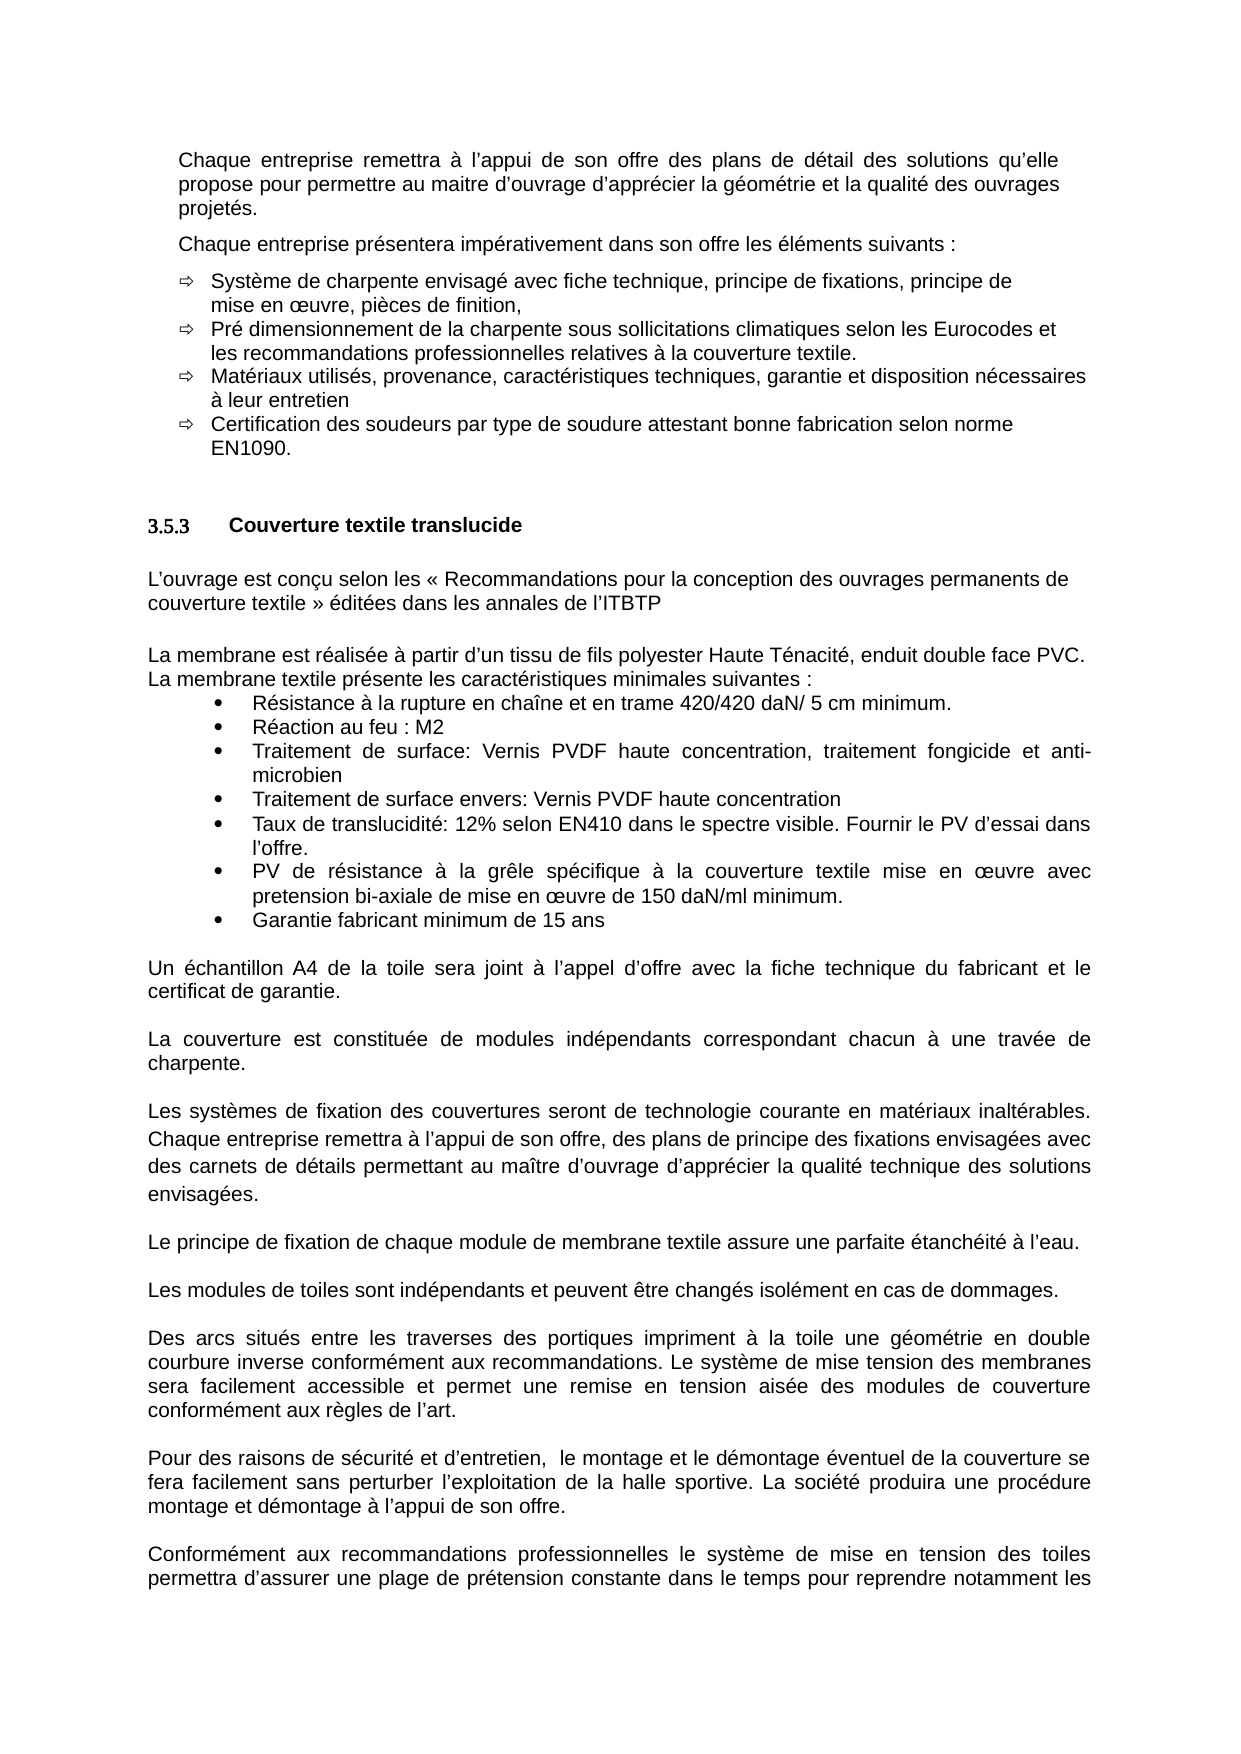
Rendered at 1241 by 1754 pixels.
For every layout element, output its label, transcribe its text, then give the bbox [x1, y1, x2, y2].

list Pré dimensionnement de la charpente sous sollicitations climatiques selon les Eurocodes et les recommandations professionnelles relatives à la couverture textile. [178, 316, 1061, 364]
list Garantie fabricant minimum de 15 ans [214, 907, 1093, 931]
text Conformément aux recommandations professionnelles le système de mise en tension des toiles permettra d’assurer une plage de prétension constante dans le temps pour reprendre notamment les [148, 1541, 1093, 1589]
list Matériaux utilisés, provenance, caractéristiques techniques, garantie et disposition nécessaires à leur entretien [178, 364, 1093, 412]
text Des arcs situés entre les traverses des portiques impriment à la toile une géométrie en double courbure inverse conformément aux recommandations. Le système de mise tension des membranes sera facilement accessible et permet une remise en tension aisée des modules de couverture conformément aux règles de l’art. [148, 1326, 1093, 1422]
text La membrane est réalisée à partir d’un tissu de fils polyester Haute Ténacité, enduit double face PVC. [148, 643, 1093, 667]
list PV de résistance à la grêle spécifique à la couverture textile mise en œuvre avec pretension bi-axiale de mise en œuvre de 150 daN/ml minimum. [214, 859, 1093, 907]
text La membrane textile présente les caractéristiques minimales suivantes : [148, 667, 1093, 691]
list Traitement de surface envers: Vernis PVDF haute concentration [214, 787, 1093, 811]
text Un échantillon A4 de la toile sera joint à l’appel d’offre avec la fiche technique du fabricant et le certificat de garantie. [148, 955, 1093, 1003]
list Certification des soudeurs par type de soudure attestant bonne fabrication selon norme EN1090. [178, 412, 1093, 460]
list Taux de translucidité: 12% selon EN410 dans le spectre visible. Fournir le PV d’essai dans l’offre. [214, 811, 1093, 859]
text La couverture est constituée de modules indépendants correspondant chacun à une travée de charpente. [148, 1027, 1093, 1075]
text L’ouvrage est conçu selon les « Recommandations pour la conception des ouvrages permanents de couverture textile » éditées dans les annales de l’ITBTP [148, 567, 1093, 614]
text Chaque entreprise présentera impérativement dans son offre les éléments suivants : [178, 232, 1093, 256]
list Réaction au feu : M2 [214, 715, 1093, 739]
text Le principe de fixation de chaque module de membrane textile assure une parfaite étanchéité à l’eau. [148, 1230, 1093, 1254]
text Chaque entreprise remettra à l’appui de son offre des plans de détail des solutions qu’elle propose pour permettre au maitre d’ouvrage d’apprécier la géométrie et la qualité des ouvrages projetés. [178, 148, 1061, 219]
list Traitement de surface: Vernis PVDF haute concentration, traitement fongicide et anti-microbien [214, 739, 1093, 787]
text Les systèmes de fixation des couvertures seront de technologie courante en matériaux inaltérables. Chaque entreprise remettra à l’appui de son offre, des plans de principe des fixations envisagées avec des carnets de détails permettant au maître d’ouvrage d’apprécier la qualité technique des solutions envisagées. [148, 1099, 1093, 1206]
text Les modules de toiles sont indépendants et peuvent être changés isolément en cas de dommages. [148, 1278, 1093, 1302]
list Résistance à la rupture en chaîne et en trame 420/420 daN/ 5 cm minimum. [214, 691, 1093, 715]
list Système de charpente envisagé avec fiche technique, principe de fixations, principe de mise en œuvre, pièces de finition, [178, 268, 1062, 316]
text Pour des raisons de sécurité et d’entretien, le montage et le démontage éventuel de la couverture se fera facilement sans perturber l’exploitation de la halle sportive. La société produira une procédure montage et démontage à l’appui de son offre. [148, 1446, 1093, 1517]
subtitle Couverture textile translucide [148, 513, 1093, 537]
